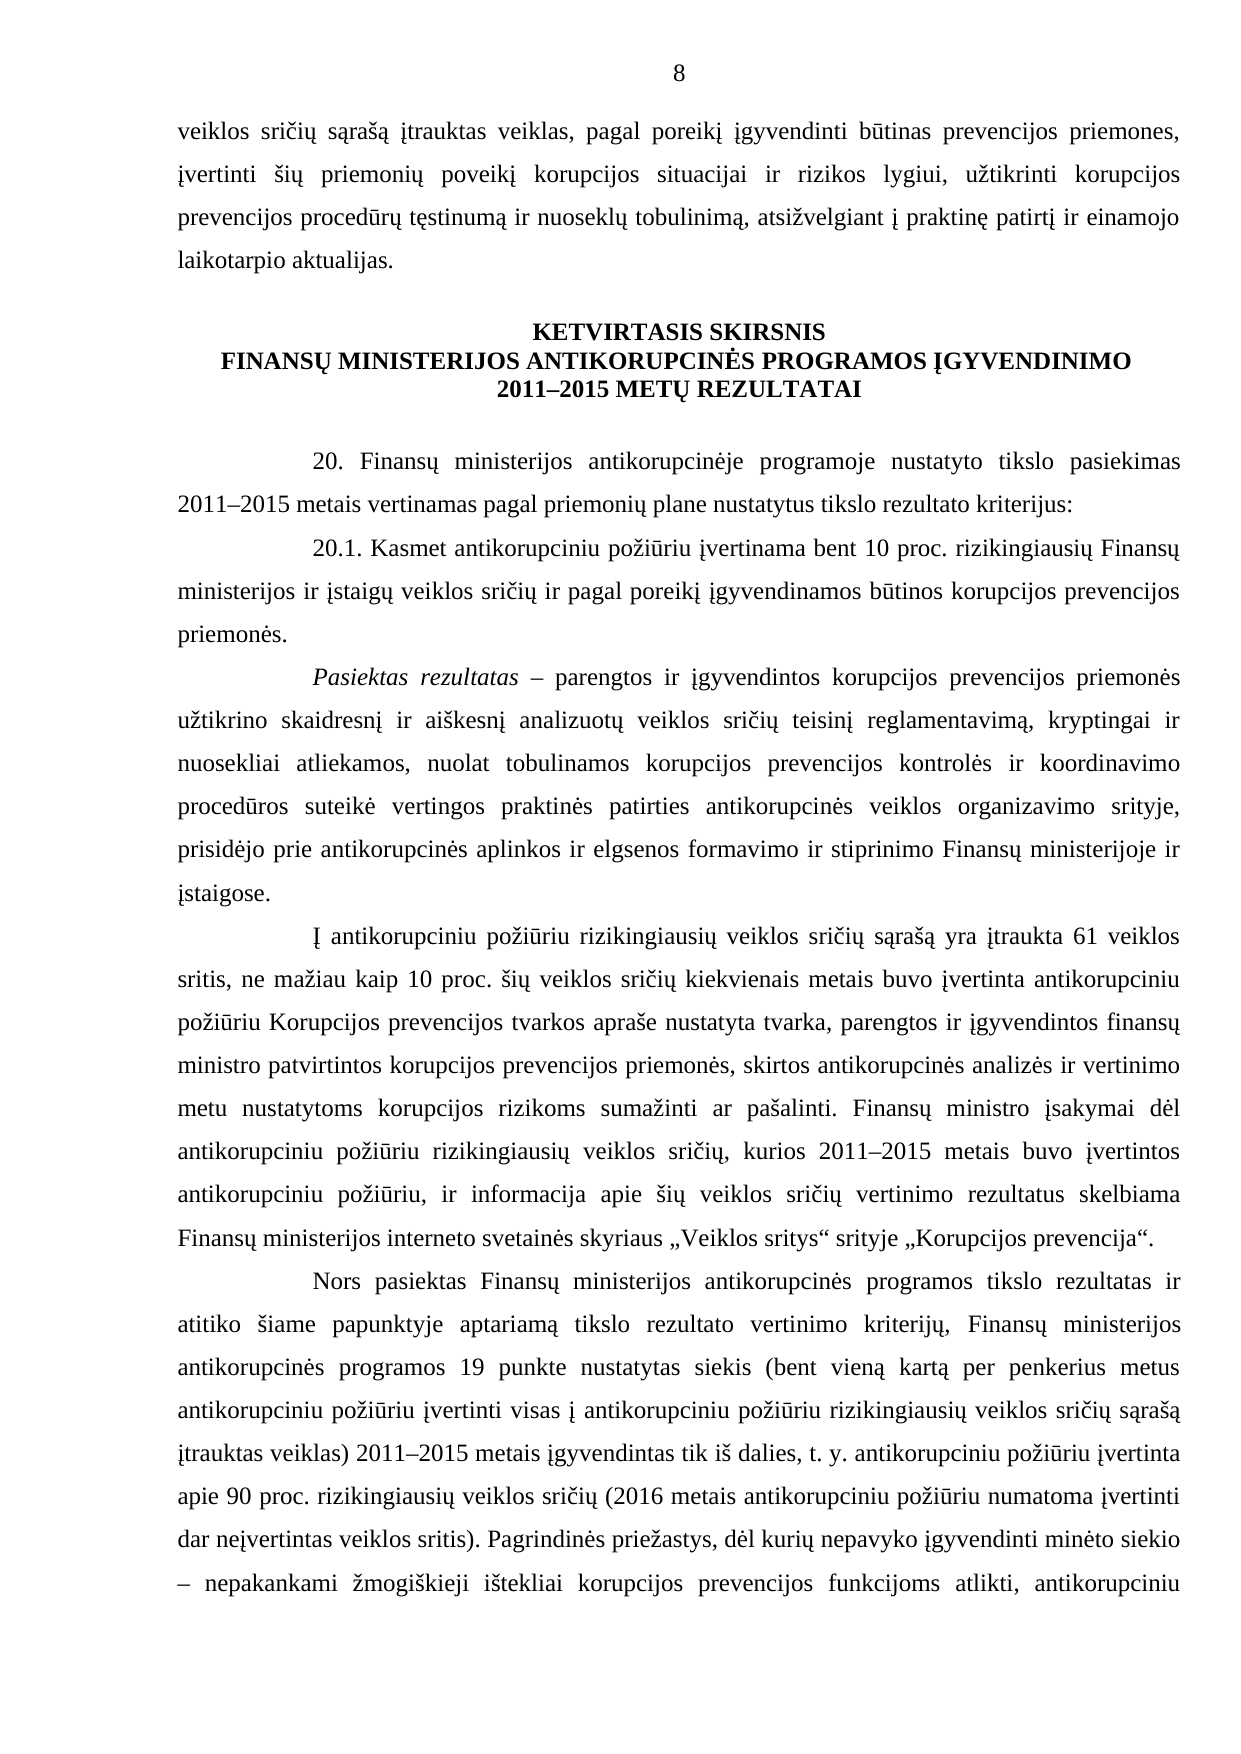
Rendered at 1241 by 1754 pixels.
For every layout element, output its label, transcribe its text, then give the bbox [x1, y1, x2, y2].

text 20. Finansų ministerijos antikorupcinėje programoje nustatyto tikslo pasiekimas 2011–2015 metais vertinamas pagal priemonių plane nustatytus tikslo rezultato kriterijus: [177, 446, 1181, 518]
text FINANSŲ MINISTERIJOS ANTIKORUPCINĖS PROGRAMOS ĮGYVENDINIMO [177, 346, 1181, 374]
text Nors pasiektas Finansų ministerijos antikorupcinės programos tikslo rezultatas ir atitiko šiame papunktyje aptariamą tikslo rezultato vertinimo kriterijų, Finansų ministerijos antikorupcinės programos 19 punkte nustatytas siekis (bent vieną kartą per penkerius metus antikorupciniu požiūriu įvertinti visas į antikorupciniu požiūriu rizikingiausių veiklos sričių sąrašą įtrauktas veiklas) 2011–2015 metais įgyvendintas tik iš dalies, t. y. antikorupciniu požiūriu įvertinta apie 90 proc. rizikingiausių veiklos sričių (2016 metais antikorupciniu požiūriu numatoma įvertinti dar neįvertintas veiklos sritis). Pagrindinės priežastys, dėl kurių nepavyko įgyvendinti minėto siekio – nepakankami žmogiškieji ištekliai korupcijos prevencijos funkcijoms atlikti, antikorupciniu [177, 1266, 1181, 1596]
text Pasiektas rezultatas – parengtos ir įgyvendintos korupcijos prevencijos priemonės užtikrino skaidresnį ir aiškesnį analizuotų veiklos sričių teisinį reglamentavimą, kryptingai ir nuosekliai atliekamos, nuolat tobulinamos korupcijos prevencijos kontrolės ir koordinavimo procedūros suteikė vertingos praktinės patirties antikorupcinės veiklos organizavimo srityje, prisidėjo prie antikorupcinės aplinkos ir elgsenos formavimo ir stiprinimo Finansų ministerijoje ir įstaigose. [177, 662, 1181, 906]
text 20.1. Kasmet antikorupciniu požiūriu įvertinama bent 10 proc. rizikingiausių Finansų ministerijos ir įstaigų veiklos sričių ir pagal poreikį įgyvendinamos būtinos korupcijos prevencijos priemonės. [177, 533, 1181, 648]
text Į antikorupciniu požiūriu rizikingiausių veiklos sričių sąrašą yra įtraukta 61 veiklos sritis, ne mažiau kaip 10 proc. šių veiklos sričių kiekvienais metais buvo įvertinta antikorupciniu požiūriu Korupcijos prevencijos tvarkos apraše nustatyta tvarka, parengtos ir įgyvendintos finansų ministro patvirtintos korupcijos prevencijos priemonės, skirtos antikorupcinės analizės ir vertinimo metu nustatytoms korupcijos rizikoms sumažinti ar pašalinti. Finansų ministro įsakymai dėl antikorupciniu požiūriu rizikingiausių veiklos sričių, kurios 2011–2015 metais buvo įvertintos antikorupciniu požiūriu, ir informacija apie šių veiklos sričių vertinimo rezultatus skelbiama Finansų ministerijos interneto svetainės skyriaus „Veiklos sritys“ srityje „Korupcijos prevencija“. [177, 921, 1181, 1251]
text veiklos sričių sąrašą įtrauktas veiklas, pagal poreikį įgyvendinti būtinas prevencijos priemones, įvertinti šių priemonių poveikį korupcijos situacijai ir rizikos lygiui, užtikrinti korupcijos prevencijos procedūrų tęstinumą ir nuoseklų tobulinimą, atsižvelgiant į praktinę patirtį ir einamojo laikotarpio aktualijas. [177, 116, 1181, 274]
text 2011–2015 METŲ REZULTATAI [177, 374, 1181, 403]
text KETVIRTASIS SKIRSNIS [177, 317, 1181, 346]
